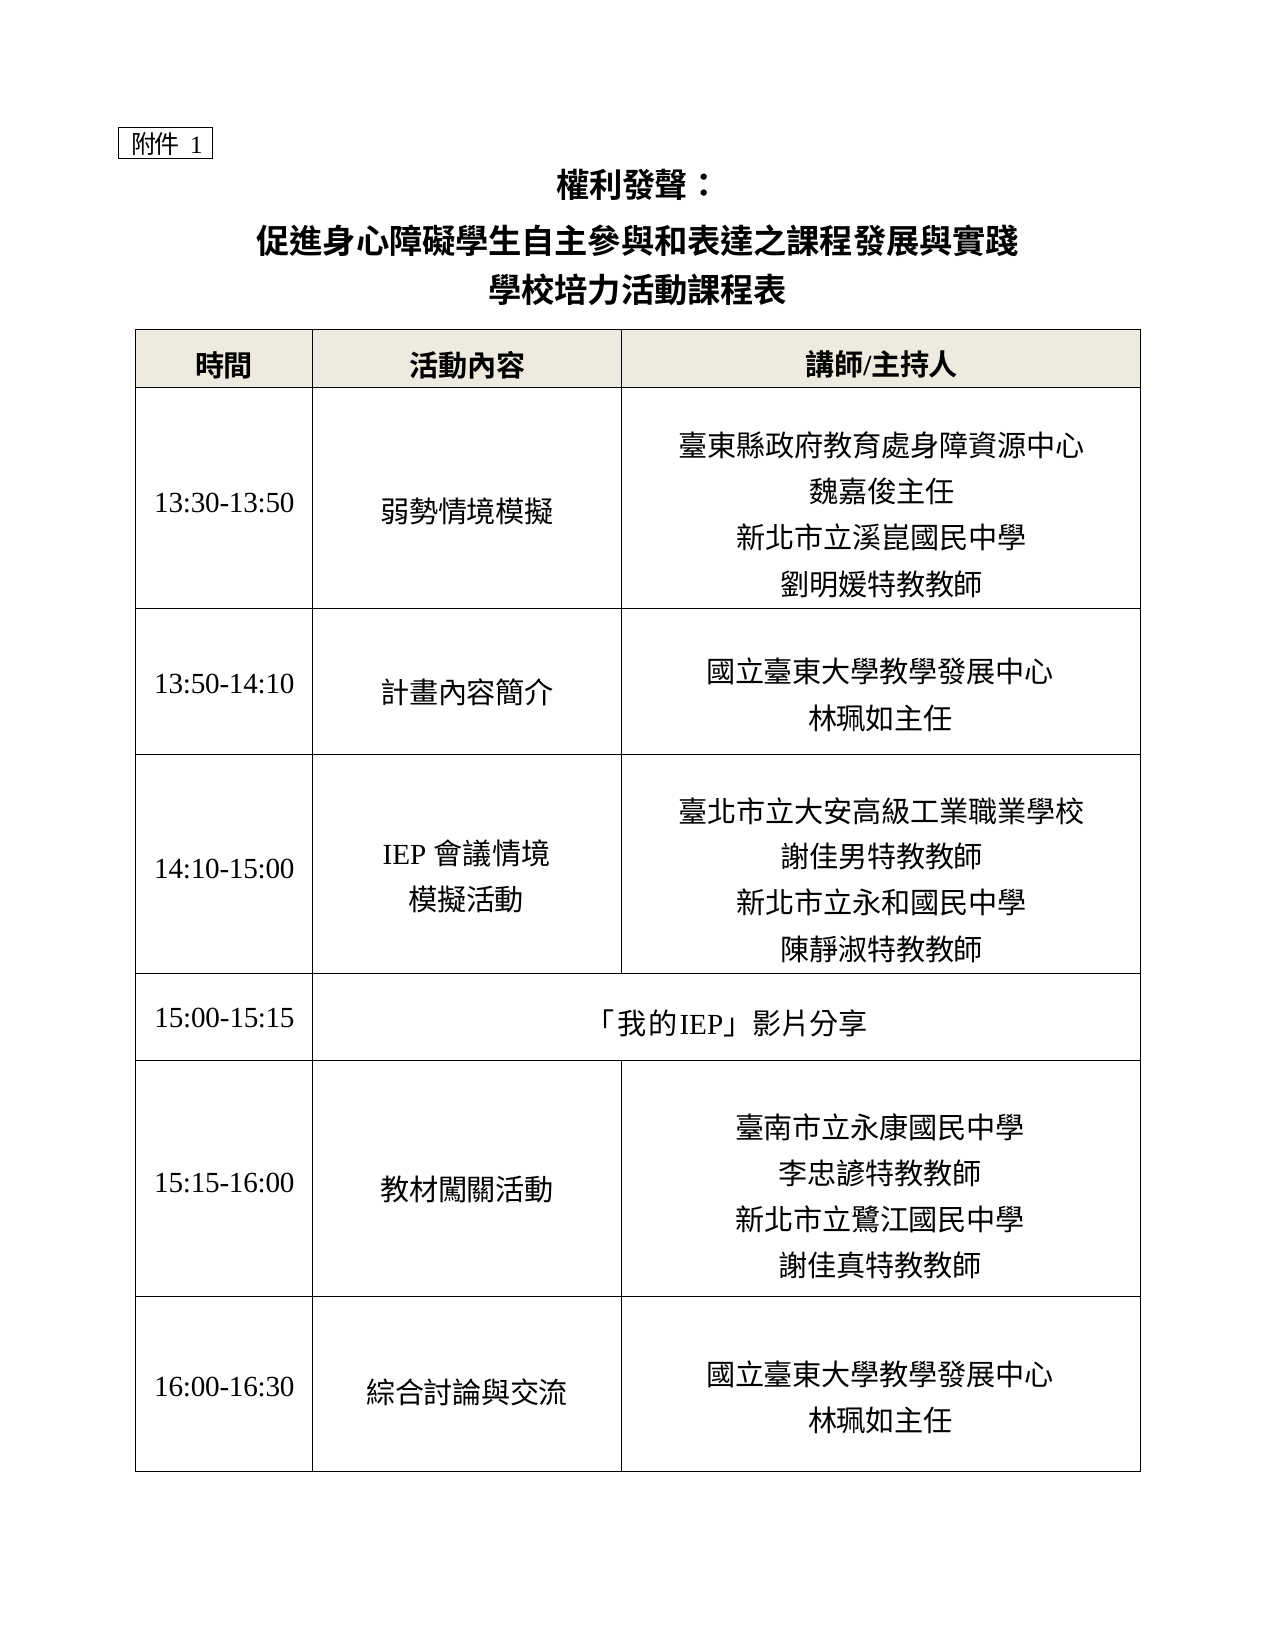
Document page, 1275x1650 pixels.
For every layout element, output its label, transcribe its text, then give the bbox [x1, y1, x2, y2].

table_cell 弱勢情境模擬 [313, 388, 621, 608]
table_cell 「我的IEP」影片分享 [313, 974, 1140, 1060]
table_cell 16:00-16:30 [136, 1297, 312, 1471]
table_cell 教材闖關活動 [313, 1061, 621, 1296]
table_cell 臺北市立大安高級工業職業學校謝佳男特教教師 新北市立永和國民中學陳靜淑特教教師 [622, 755, 1140, 973]
table_cell IEP 會議情境模擬活動 [313, 755, 621, 973]
table_cell 15:15-16:00 [136, 1061, 312, 1296]
table_cell 臺東縣政府教育處身障資源中心魏嘉俊主任 新北市立溪崑國民中學劉明媛特教教師 [622, 388, 1140, 608]
table_cell 13:50-14:10 [136, 609, 312, 754]
table_header 活動內容 [313, 330, 621, 387]
table_cell 國立臺東大學教學發展中心林珮如主任 [622, 1297, 1140, 1471]
table_header 時間 [136, 330, 312, 387]
table_header 講師/主持人 [622, 330, 1140, 387]
table_cell 臺南市立永康國民中學李忠諺特教教師 新北市立鷺江國民中學謝佳真特教教師 [622, 1061, 1140, 1296]
table_cell 14:10-15:00 [136, 755, 312, 973]
text 促進身心障礙學生自主參與和表達之課程發展與實踐學校培力活動課程表 [254, 215, 1021, 312]
table_cell 15:00-15:15 [136, 974, 312, 1060]
table_cell 國立臺東大學教學發展中心林珮如主任 [622, 609, 1140, 754]
table_cell 計畫內容簡介 [313, 609, 621, 754]
subtitle 權利發聲： [75, 159, 1203, 207]
table_cell 綜合討論與交流 [313, 1297, 621, 1471]
text 附件 1 [131, 128, 212, 158]
table_cell 13:30-13:50 [136, 388, 312, 608]
